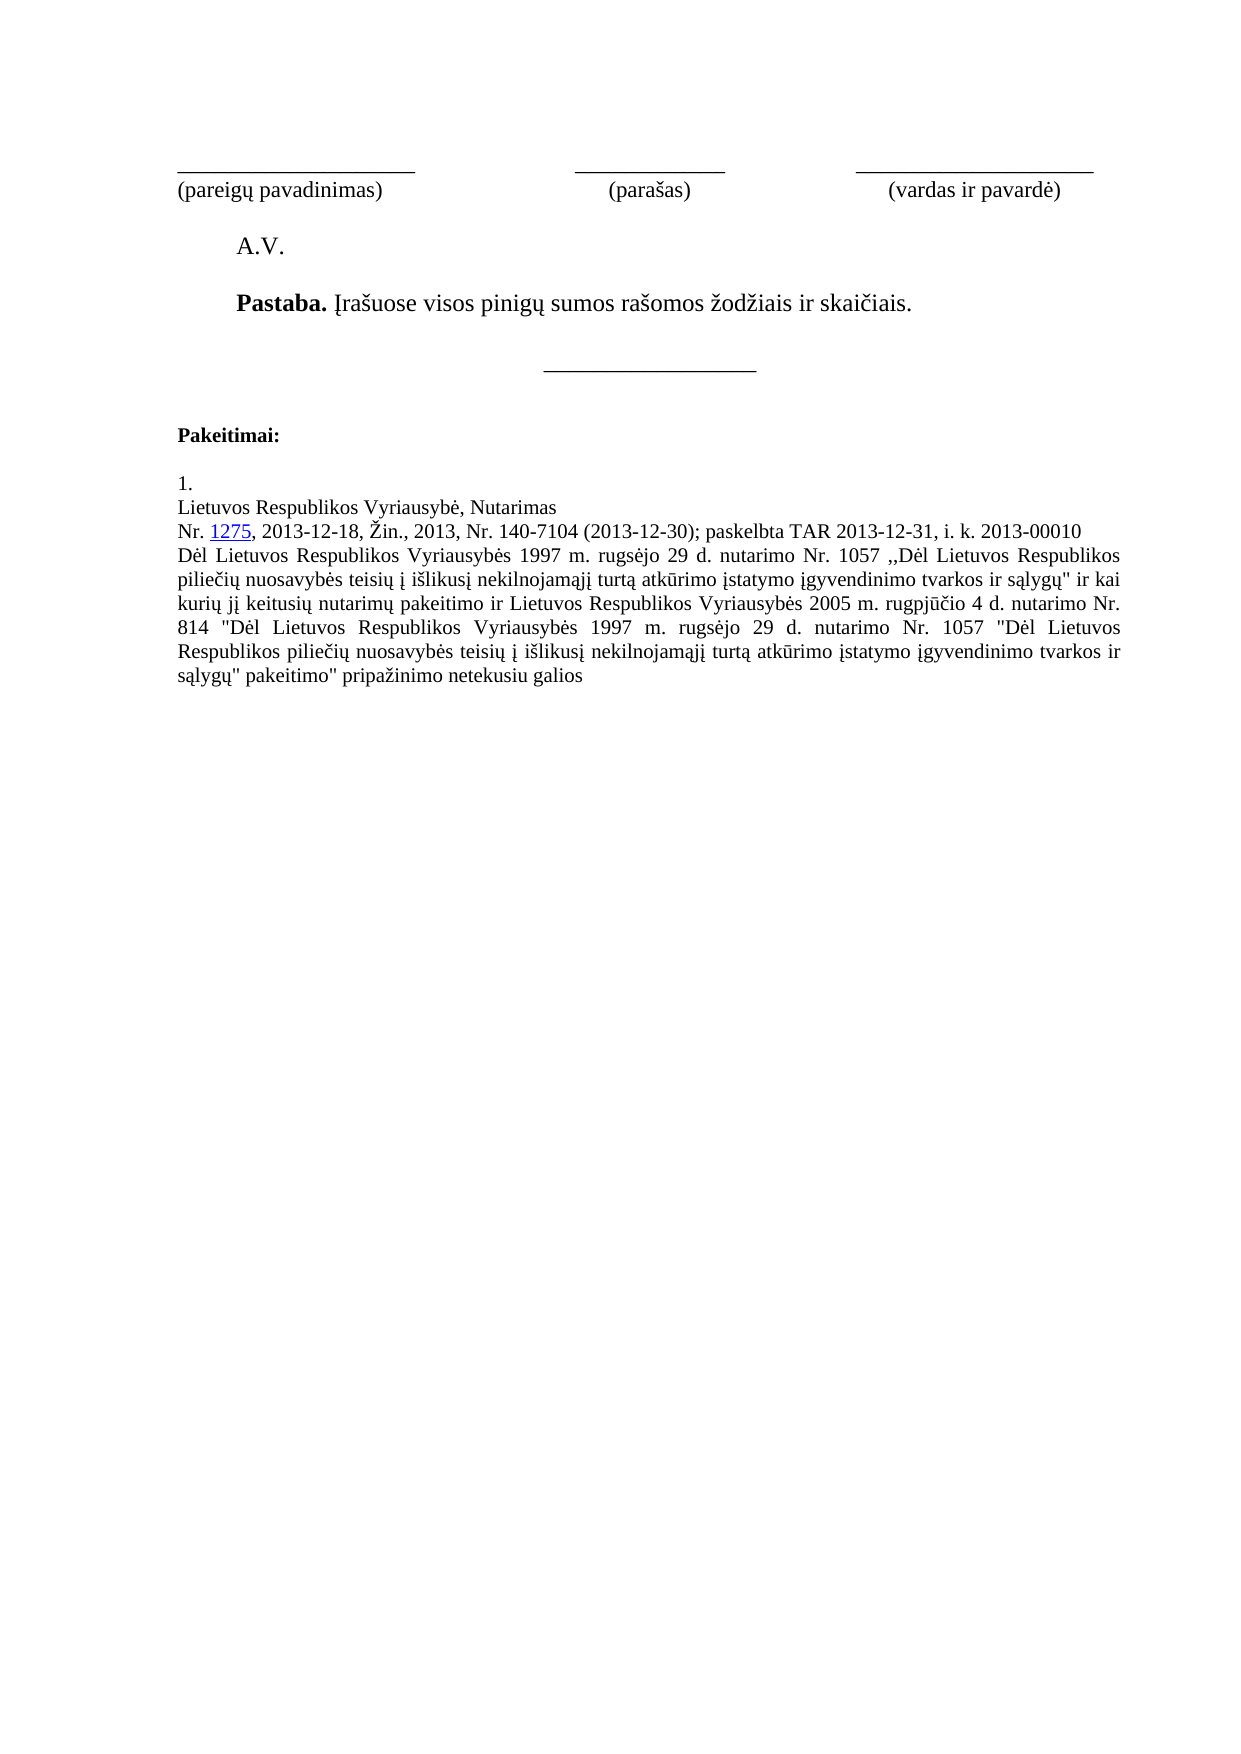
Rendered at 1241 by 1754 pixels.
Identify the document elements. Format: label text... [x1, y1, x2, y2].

text Pakeitimai: [177, 423, 1122, 447]
text Pastaba. Įrašuose visos pinigų sumos rašomos žodžiais ir skaičiais. [177, 288, 1122, 317]
text (pareigų pavadinimas) (parašas) (vardas ir pavardė) [177, 176, 1122, 202]
text A.V. [177, 231, 1122, 259]
text Nr. 1275, 2013-12-18, Žin., 2013, Nr. 140-7104 (2013-12-30); paskelbta TAR 2013-12-31, i. k. 2013-00010 [177, 519, 1122, 543]
text _________________ [177, 346, 1122, 374]
text ___________________ ____________ ___________________ [177, 147, 1122, 176]
text Dėl Lietuvos Respublikos Vyriausybės 1997 m. rugsėjo 29 d. nutarimo Nr. 1057 ,,Dėl Lietuvos Respublikos piliečių nuosavybės teisių į išlikusį nekilnojamąjį turtą atkūrimo įstatymo įgyvendinimo tvarkos ir sąlygų" ir kai kurių jį keitusių nutarimų pakeitimo ir Lietuvos Respublikos Vyriausybės 2005 m. rugpjūčio 4 d. nutarimo Nr. 814 "Dėl Lietuvos Respublikos Vyriausybės 1997 m. rugsėjo 29 d. nutarimo Nr. 1057 "Dėl Lietuvos Respublikos piliečių nuosavybės teisių į išlikusį nekilnojamąjį turtą atkūrimo įstatymo įgyvendinimo tvarkos ir sąlygų" pakeitimo" pripažinimo netekusiu galios [177, 543, 1122, 687]
text Lietuvos Respublikos Vyriausybė, Nutarimas [177, 495, 1122, 519]
text 1. [177, 471, 1122, 495]
